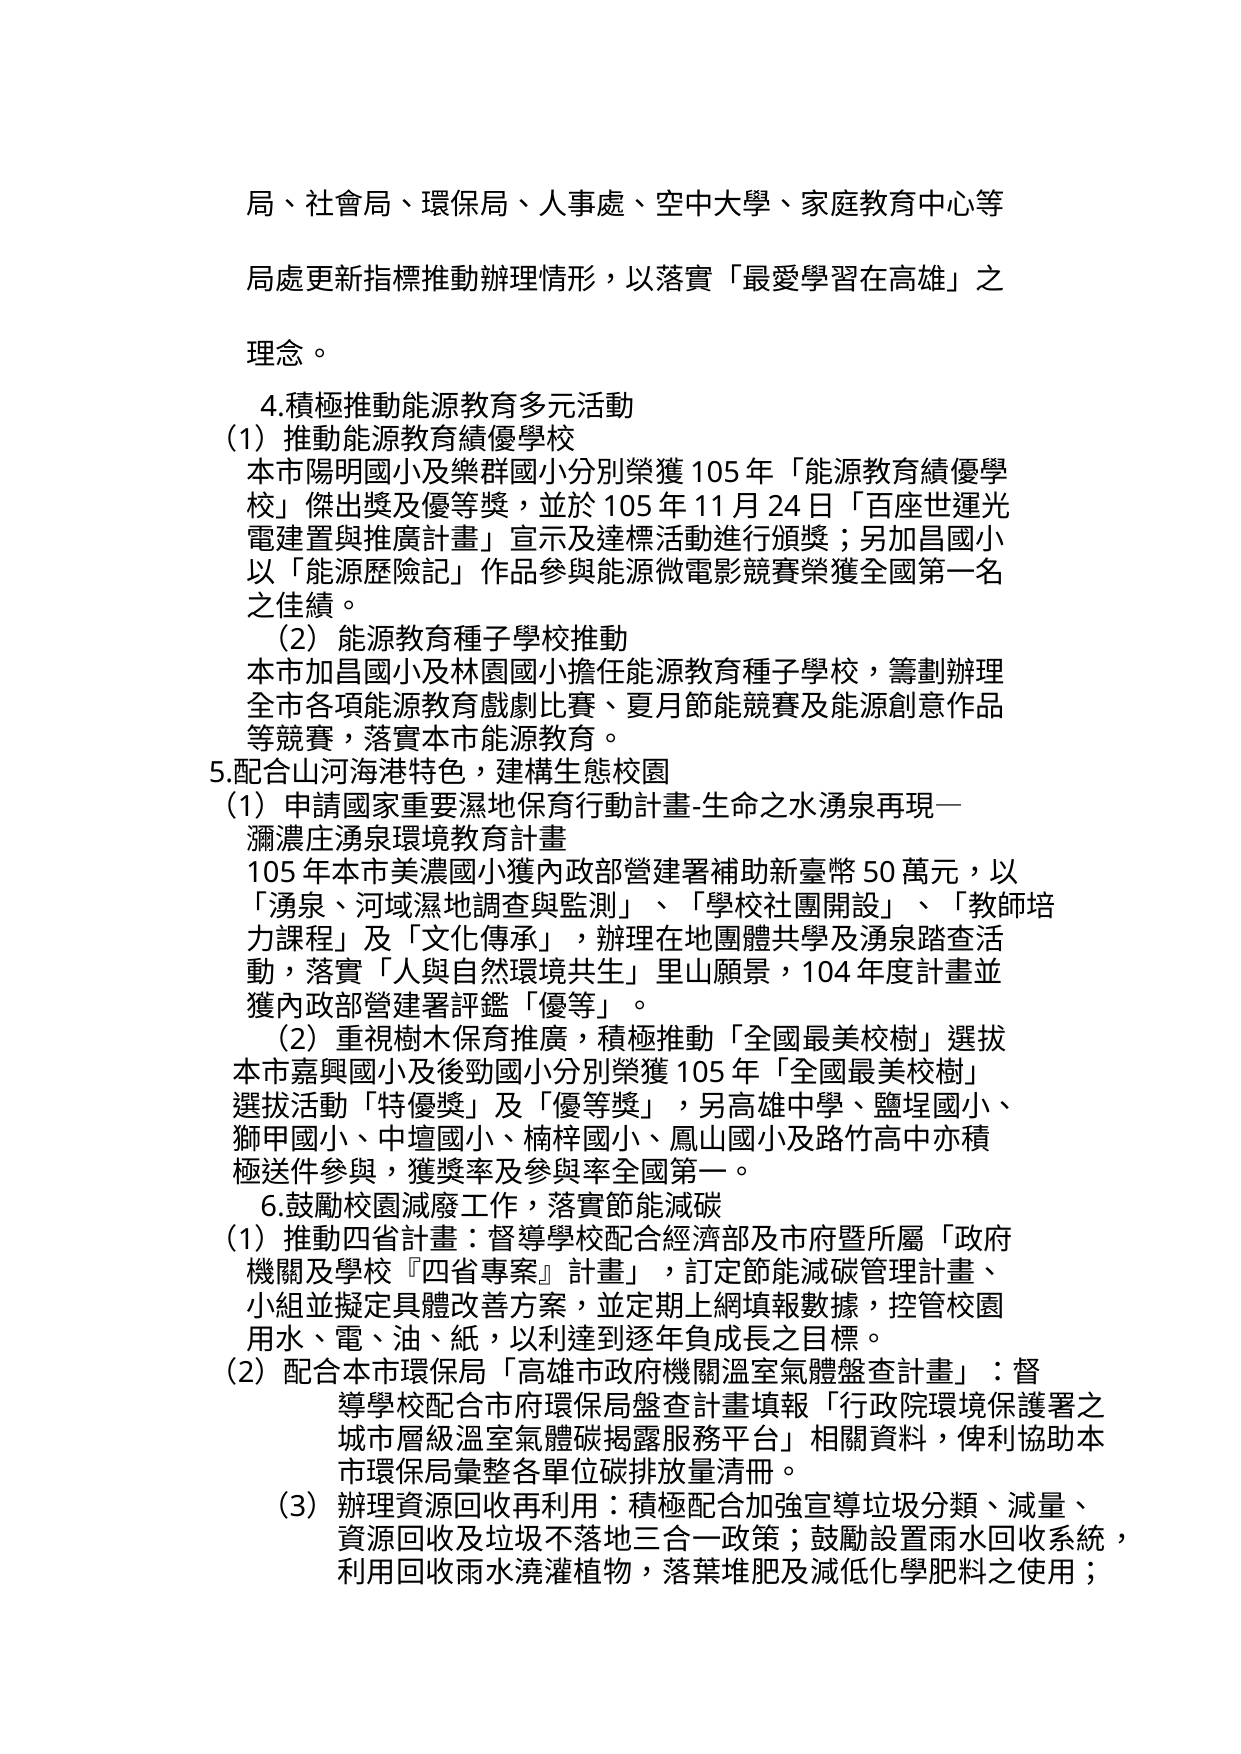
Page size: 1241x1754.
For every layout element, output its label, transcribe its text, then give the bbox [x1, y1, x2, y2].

text 獲內政部營建署評鑑「優等」。 [148, 989, 1107, 1023]
text 本市陽明國小及樂群國小分別榮獲105年「能源教育績優學 [148, 456, 1107, 489]
text 5.配合山河海港特色，建構生態校園 [148, 756, 1107, 789]
text 機關及學校『四省專案』計畫」，訂定節能減碳管理計畫、 [148, 1256, 1107, 1289]
text （2）配合本市環保局「高雄市政府機關溫室氣體盤查計畫」：督 [148, 1356, 1107, 1389]
text 局、社會局、環保局、人事處、空中大學、家庭教育中心等 [148, 164, 1107, 239]
text 用水、電、油、紙，以利達到逐年負成長之目標。 [148, 1323, 1107, 1356]
text 力課程」及「文化傳承」，辦理在地團體共學及湧泉踏查活 [148, 923, 1107, 956]
text 之佳績。 [148, 589, 1107, 623]
text （1）申請國家重要濕地保育行動計畫-生命之水湧泉再現— [148, 789, 1107, 823]
text （1）推動能源教育績優學校 [148, 423, 1107, 456]
text 電建置與推廣計畫」宣示及達標活動進行頒獎；另加昌國小 [148, 523, 1107, 556]
text 導學校配合市府環保局盤查計畫填報「行政院環境保護署之城市層級溫室氣體碳揭露服務平台」相關資料，俾利協助本市環保局彙整各單位碳排放量清冊。 [337, 1389, 1107, 1489]
text 本市加昌國小及林園國小擔任能源教育種子學校，籌劃辦理 [148, 656, 1107, 689]
text 動，落實「人與自然環境共生」里山願景，104年度計畫並 [148, 956, 1107, 989]
list 辦理資源回收再利用：積極配合加強宣導垃圾分類、減量、 [260, 1489, 1107, 1523]
text 等競賽，落實本市能源教育。 [148, 723, 1107, 756]
text 全市各項能源教育戲劇比賽、夏月節能競賽及能源創意作品 [148, 689, 1107, 723]
text （1）推動四省計畫：督導學校配合經濟部及市府暨所屬「政府 [148, 1223, 1107, 1256]
text 「湧泉、河域濕地調查與監測」、「學校社團開設」、「教師培 [148, 889, 1107, 923]
text 局處更新指標推動辦理情形，以落實「最愛學習在高雄」之 [148, 239, 1107, 314]
list 能源教育種子學校推動 [260, 623, 1107, 656]
text 本市嘉興國小及後勁國小分別榮獲105年「全國最美校樹」 [118, 1056, 1107, 1089]
text 105年本市美濃國小獲內政部營建署補助新臺幣50萬元，以 [148, 856, 1107, 889]
text 4.積極推動能源教育多元活動 [260, 389, 1107, 423]
text 小組並擬定具體改善方案，並定期上網填報數據，控管校園 [148, 1289, 1107, 1323]
text （2）重視樹木保育推廣，積極推動「全國最美校樹」選拔 [260, 1023, 1107, 1056]
text 選拔活動「特優獎」及「優等獎」，另高雄中學、鹽埕國小、 [118, 1089, 1107, 1123]
text 以「能源歷險記」作品參與能源微電影競賽榮獲全國第一名 [148, 556, 1107, 589]
text 獅甲國小、中壇國小、楠梓國小、鳳山國小及路竹高中亦積 [118, 1123, 1107, 1156]
text 瀰濃庄湧泉環境教育計畫 [148, 823, 1107, 856]
text 極送件參與，獲獎率及參與率全國第一。 [118, 1156, 1107, 1189]
text 6.鼓勵校園減廢工作，落實節能減碳 [260, 1189, 1107, 1223]
text 理念。 [148, 314, 1107, 389]
text 校」傑出獎及優等獎，並於105年11月24日「百座世運光 [148, 489, 1107, 523]
text 資源回收及垃圾不落地三合一政策；鼓勵設置雨水回收系統，利用回收雨水澆灌植物，落葉堆肥及減低化學肥料之使用；應禁用免洗餐具並鼓勵教職員工生使用環保杯筷等。 [337, 1523, 1107, 1589]
